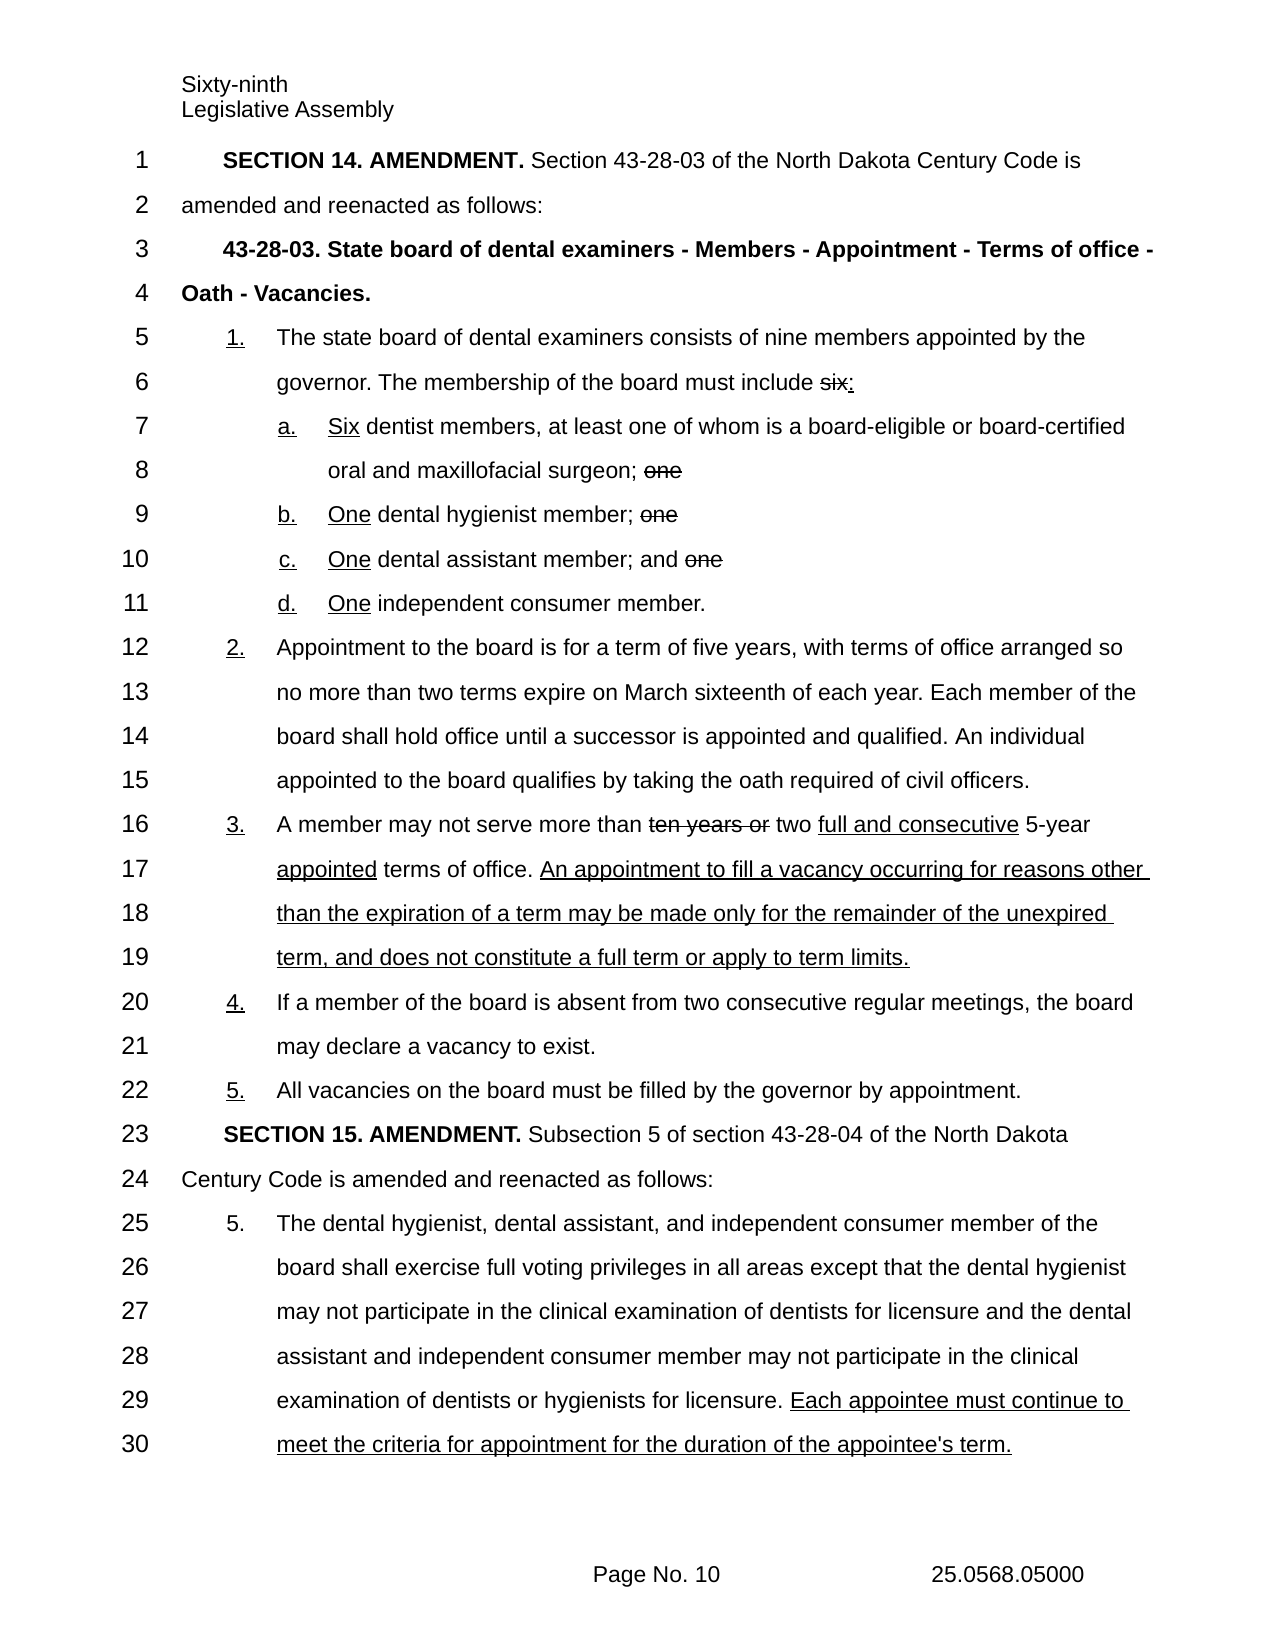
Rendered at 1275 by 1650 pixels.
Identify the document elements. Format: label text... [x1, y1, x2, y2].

text b. One dental hygienist member; one [181, 487, 1154, 532]
text 3. A member may not serve more than ten years or two full and consecutive 5‑year appointed terms of office. An appointment to fill a vacancy occurring for reasons other than the expiration of a term may be made only for the remainder of the unexpired term, and does not constitute a full term or apply to term limits. [181, 797, 1154, 974]
subtitle 43‑28‑03. State board of dental examiners ‑ Members ‑ Appointment ‑ Terms of office ‑ Oath ‑ Vacancies. [181, 222, 1154, 310]
text SECTION 15. AMENDMENT. Subsection 5 of section 43‑28‑04 of the North Dakota Century Code is amended and reenacted as follows: [181, 1107, 1154, 1196]
text 5. All vacancies on the board must be filled by the governor by appointment. [181, 1063, 1154, 1107]
text 5. The dental hygienist, dental assistant, and independent consumer member of the board shall exercise full voting privileges in all areas except that the dental hygienist may not participate in the clinical examination of dentists for licensure and the dental assistant and independent consumer member may not participate in the clinical examination of dentists or hygienists for licensure. Each appointee must continue to meet the criteria for appointment for the duration of the appointee's term. [181, 1196, 1154, 1461]
text d. One independent consumer member. [181, 576, 1154, 620]
text c. One dental assistant member; and one [181, 532, 1154, 576]
text 1. The state board of dental examiners consists of nine members appointed by the governor. The membership of the board must include six: [181, 310, 1154, 399]
text a. Six dentist members, at least one of whom is a board‑eligible or board‑certified oral and maxillofacial surgeon; one [181, 399, 1154, 487]
text 2. Appointment to the board is for a term of five years, with terms of office arranged so no more than two terms expire on March sixteenth of each year. Each member of the board shall hold office until a successor is appointed and qualified. An individual appointed to the board qualifies by taking the oath required of civil officers. [181, 620, 1154, 797]
text SECTION 14. AMENDMENT. Section 43‑28‑03 of the North Dakota Century Code is amended and reenacted as follows: [181, 133, 1154, 222]
text 4. If a member of the board is absent from two consecutive regular meetings, the board may declare a vacancy to exist. [181, 974, 1154, 1063]
